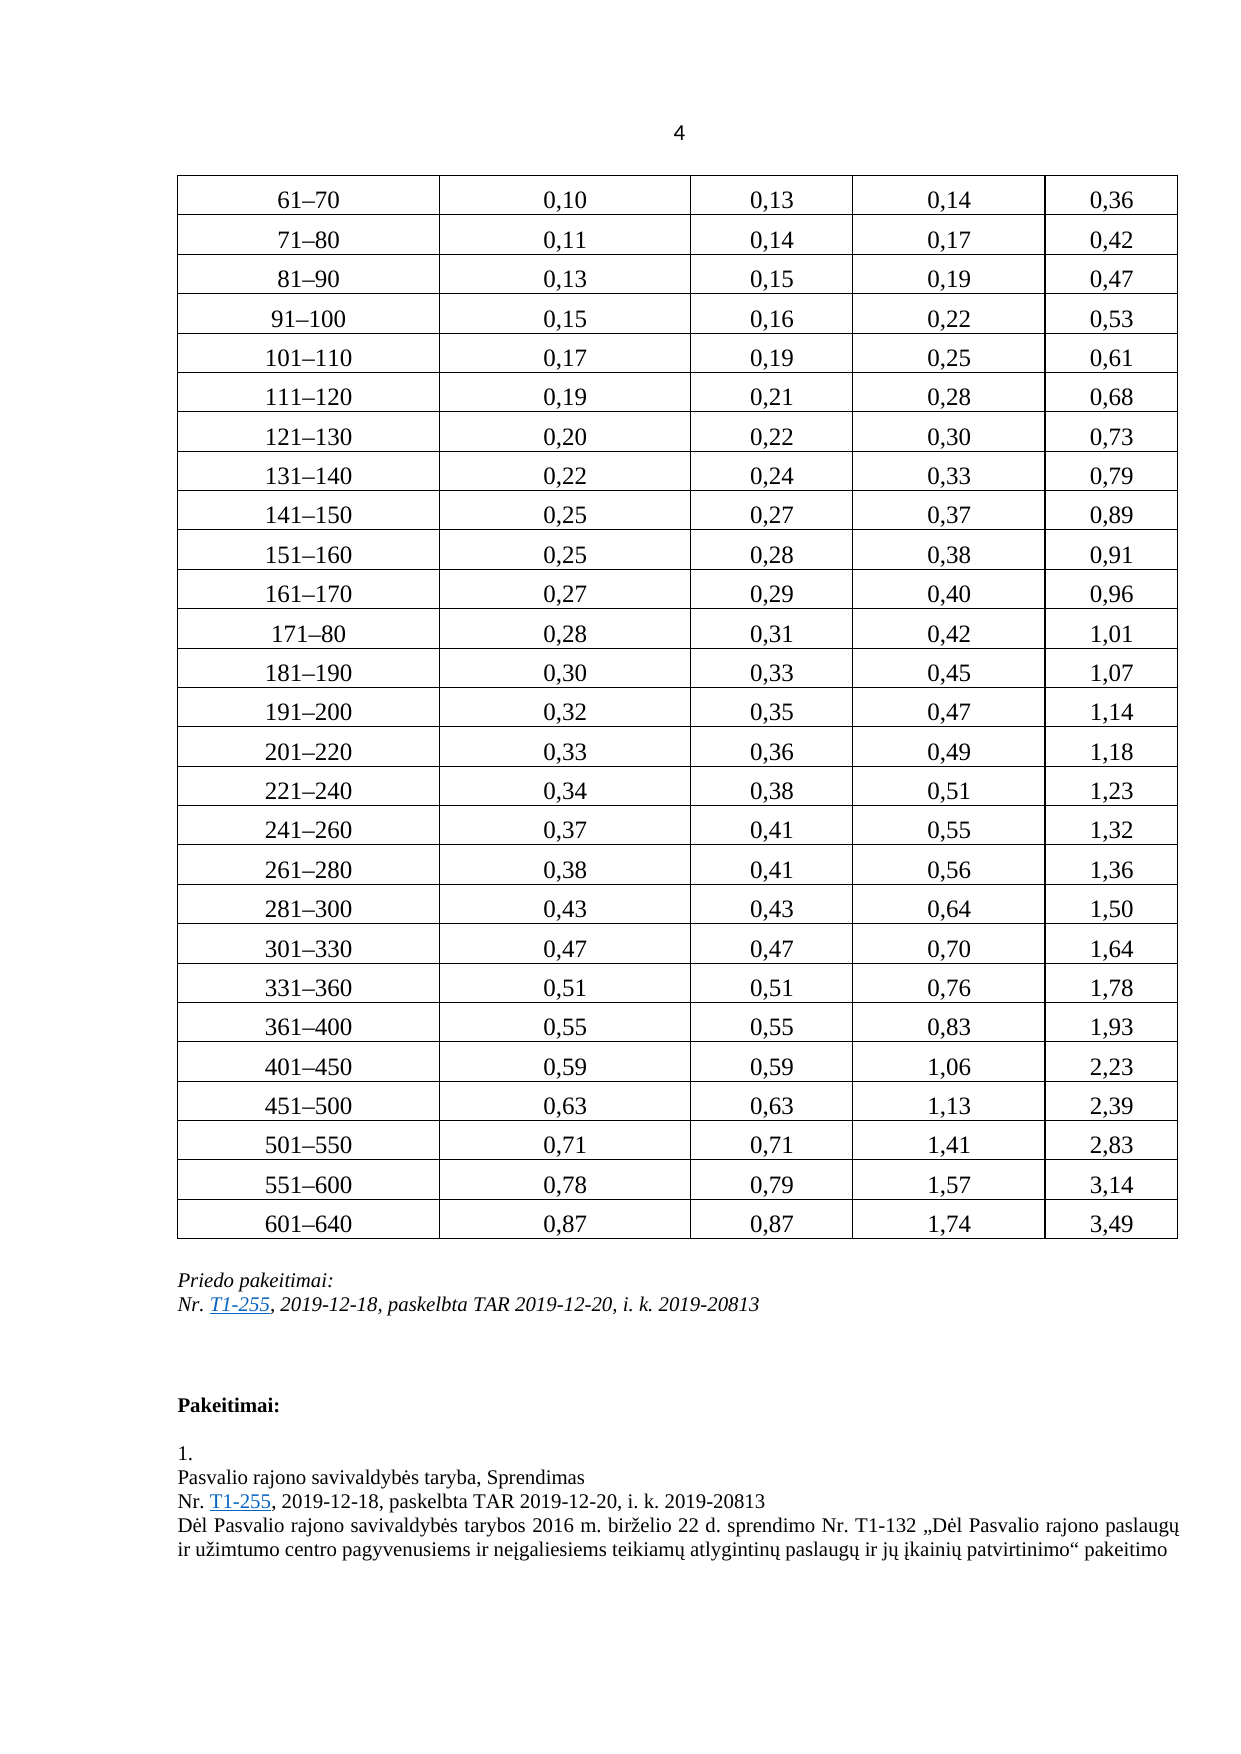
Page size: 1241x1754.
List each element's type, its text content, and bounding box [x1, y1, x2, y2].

table_cell 0,41 [691, 806, 852, 844]
table_cell 0,59 [440, 1042, 690, 1081]
table_cell 111–120 [178, 373, 439, 411]
table_cell 0,33 [440, 727, 690, 766]
table_cell 0,49 [853, 727, 1044, 766]
table_cell 451–500 [178, 1082, 439, 1120]
table_cell 0,30 [440, 649, 690, 687]
table_cell 401–450 [178, 1042, 439, 1081]
table_cell 0,17 [440, 334, 690, 372]
table_cell 1,50 [1046, 885, 1177, 923]
table_cell 0,47 [440, 924, 690, 962]
table_cell 0,19 [691, 334, 852, 372]
table_cell 301–330 [178, 924, 439, 962]
table_cell 0,83 [853, 1003, 1044, 1041]
table_cell 0,14 [691, 215, 852, 254]
table_cell 0,25 [440, 491, 690, 529]
table_cell 0,32 [440, 688, 690, 726]
text Nr. T1-255, 2019-12-18, paskelbta TAR 2019-12-20, i. k. 2019-20813 [177, 1489, 1181, 1513]
table_cell 0,43 [440, 885, 690, 923]
table_cell 0,20 [440, 412, 690, 451]
table_cell 71–80 [178, 215, 439, 254]
table_cell 551–600 [178, 1160, 439, 1199]
table_cell 0,47 [853, 688, 1044, 726]
table_cell 81–90 [178, 255, 439, 293]
table_cell 0,71 [440, 1121, 690, 1159]
table_cell 0,36 [691, 727, 852, 766]
table_cell 0,30 [853, 412, 1044, 451]
table_cell 0,17 [853, 215, 1044, 254]
table_cell 1,13 [853, 1082, 1044, 1120]
table_cell 0,31 [691, 609, 852, 647]
table_cell 1,93 [1046, 1003, 1177, 1041]
table_cell 0,16 [691, 294, 852, 332]
text Nr. T1-255, 2019-12-18, paskelbta TAR 2019-12-20, i. k. 2019-20813 [177, 1292, 1181, 1316]
table_cell 0,28 [691, 530, 852, 569]
table_cell 0,70 [853, 924, 1044, 962]
table_cell 0,68 [1046, 373, 1177, 411]
table_cell 0,34 [440, 767, 690, 805]
table_cell 0,11 [440, 215, 690, 254]
table_cell 0,13 [691, 176, 852, 214]
table_cell 0,78 [440, 1160, 690, 1199]
table_cell 0,28 [440, 609, 690, 647]
table_cell 3,49 [1046, 1200, 1177, 1238]
table_cell 0,87 [440, 1200, 690, 1238]
table_cell 0,19 [853, 255, 1044, 293]
table_cell 601–640 [178, 1200, 439, 1238]
table_cell 0,27 [691, 491, 852, 529]
table_cell 0,33 [853, 452, 1044, 490]
table_cell 0,25 [853, 334, 1044, 372]
table_cell 0,38 [853, 530, 1044, 569]
table_cell 0,64 [853, 885, 1044, 923]
table_cell 0,87 [691, 1200, 852, 1238]
table_cell 0,71 [691, 1121, 852, 1159]
table_cell 1,23 [1046, 767, 1177, 805]
table_cell 0,13 [440, 255, 690, 293]
table_cell 501–550 [178, 1121, 439, 1159]
table_cell 0,24 [691, 452, 852, 490]
table_cell 0,36 [1046, 176, 1177, 214]
table_cell 0,56 [853, 845, 1044, 884]
table_cell 0,10 [440, 176, 690, 214]
table_cell 2,23 [1046, 1042, 1177, 1081]
table_cell 0,29 [691, 570, 852, 608]
table_cell 161–170 [178, 570, 439, 608]
table_cell 0,38 [691, 767, 852, 805]
table_cell 201–220 [178, 727, 439, 766]
table_cell 0,42 [853, 609, 1044, 647]
table_cell 0,45 [853, 649, 1044, 687]
table_cell 0,22 [440, 452, 690, 490]
table_cell 171–80 [178, 609, 439, 647]
table_cell 241–260 [178, 806, 439, 844]
table_cell 0,79 [691, 1160, 852, 1199]
table_cell 0,51 [440, 964, 690, 1002]
table_cell 261–280 [178, 845, 439, 884]
table_cell 0,25 [440, 530, 690, 569]
table_cell 2,39 [1046, 1082, 1177, 1120]
table_cell 0,47 [691, 924, 852, 962]
table_cell 1,32 [1046, 806, 1177, 844]
table_cell 0,15 [440, 294, 690, 332]
table_cell 0,33 [691, 649, 852, 687]
text Pasvalio rajono savivaldybės taryba, Sprendimas [177, 1465, 1181, 1489]
table_cell 0,63 [440, 1082, 690, 1120]
table_cell 0,51 [853, 767, 1044, 805]
table_cell 3,14 [1046, 1160, 1177, 1199]
table_cell 1,64 [1046, 924, 1177, 962]
table_cell 0,35 [691, 688, 852, 726]
table_cell 1,41 [853, 1121, 1044, 1159]
table_cell 1,57 [853, 1160, 1044, 1199]
table_cell 0,15 [691, 255, 852, 293]
table_cell 221–240 [178, 767, 439, 805]
table_cell 151–160 [178, 530, 439, 569]
table_cell 141–150 [178, 491, 439, 529]
table_cell 0,28 [853, 373, 1044, 411]
table_cell 0,19 [440, 373, 690, 411]
table_cell 0,22 [853, 294, 1044, 332]
text Priedo pakeitimai: [177, 1268, 1181, 1292]
table_cell 0,55 [853, 806, 1044, 844]
table_cell 61–70 [178, 176, 439, 214]
table_cell 0,59 [691, 1042, 852, 1081]
table_cell 0,61 [1046, 334, 1177, 372]
table_cell 91–100 [178, 294, 439, 332]
table_cell 1,36 [1046, 845, 1177, 884]
table_cell 191–200 [178, 688, 439, 726]
table_cell 0,14 [853, 176, 1044, 214]
table_cell 2,83 [1046, 1121, 1177, 1159]
table_cell 0,76 [853, 964, 1044, 1002]
table_cell 0,41 [691, 845, 852, 884]
table_cell 0,55 [440, 1003, 690, 1041]
table_cell 0,47 [1046, 255, 1177, 293]
table_cell 1,14 [1046, 688, 1177, 726]
table_cell 1,78 [1046, 964, 1177, 1002]
table_cell 0,38 [440, 845, 690, 884]
table_cell 1,18 [1046, 727, 1177, 766]
table_cell 0,40 [853, 570, 1044, 608]
table_cell 1,74 [853, 1200, 1044, 1238]
table_cell 0,42 [1046, 215, 1177, 254]
table_cell 0,37 [440, 806, 690, 844]
table_cell 101–110 [178, 334, 439, 372]
table_cell 0,37 [853, 491, 1044, 529]
table_cell 1,06 [853, 1042, 1044, 1081]
table_cell 0,89 [1046, 491, 1177, 529]
table_cell 0,55 [691, 1003, 852, 1041]
table_cell 0,63 [691, 1082, 852, 1120]
table_cell 361–400 [178, 1003, 439, 1041]
table_cell 0,21 [691, 373, 852, 411]
table_cell 281–300 [178, 885, 439, 923]
table_cell 0,22 [691, 412, 852, 451]
text Dėl Pasvalio rajono savivaldybės tarybos 2016 m. birželio 22 d. sprendimo Nr. T1-132 „Dėl Pasvalio rajono paslaugų ir užimtumo centro pagyvenusiems ir neįgaliesiems teikiamų atlygintinų paslaugų ir jų įkainių patvirtinimo“ pakeitimo [177, 1513, 1181, 1561]
table_cell 1,07 [1046, 649, 1177, 687]
text 1. [177, 1441, 1181, 1465]
table_cell 0,73 [1046, 412, 1177, 451]
table_cell 0,27 [440, 570, 690, 608]
table_cell 0,43 [691, 885, 852, 923]
table_cell 131–140 [178, 452, 439, 490]
table_cell 121–130 [178, 412, 439, 451]
table_cell 0,96 [1046, 570, 1177, 608]
table_cell 0,51 [691, 964, 852, 1002]
text Pakeitimai: [177, 1393, 1181, 1417]
table_cell 1,01 [1046, 609, 1177, 647]
table_cell 0,79 [1046, 452, 1177, 490]
table_cell 0,91 [1046, 530, 1177, 569]
table_cell 331–360 [178, 964, 439, 1002]
table_cell 181–190 [178, 649, 439, 687]
table_cell 0,53 [1046, 294, 1177, 332]
